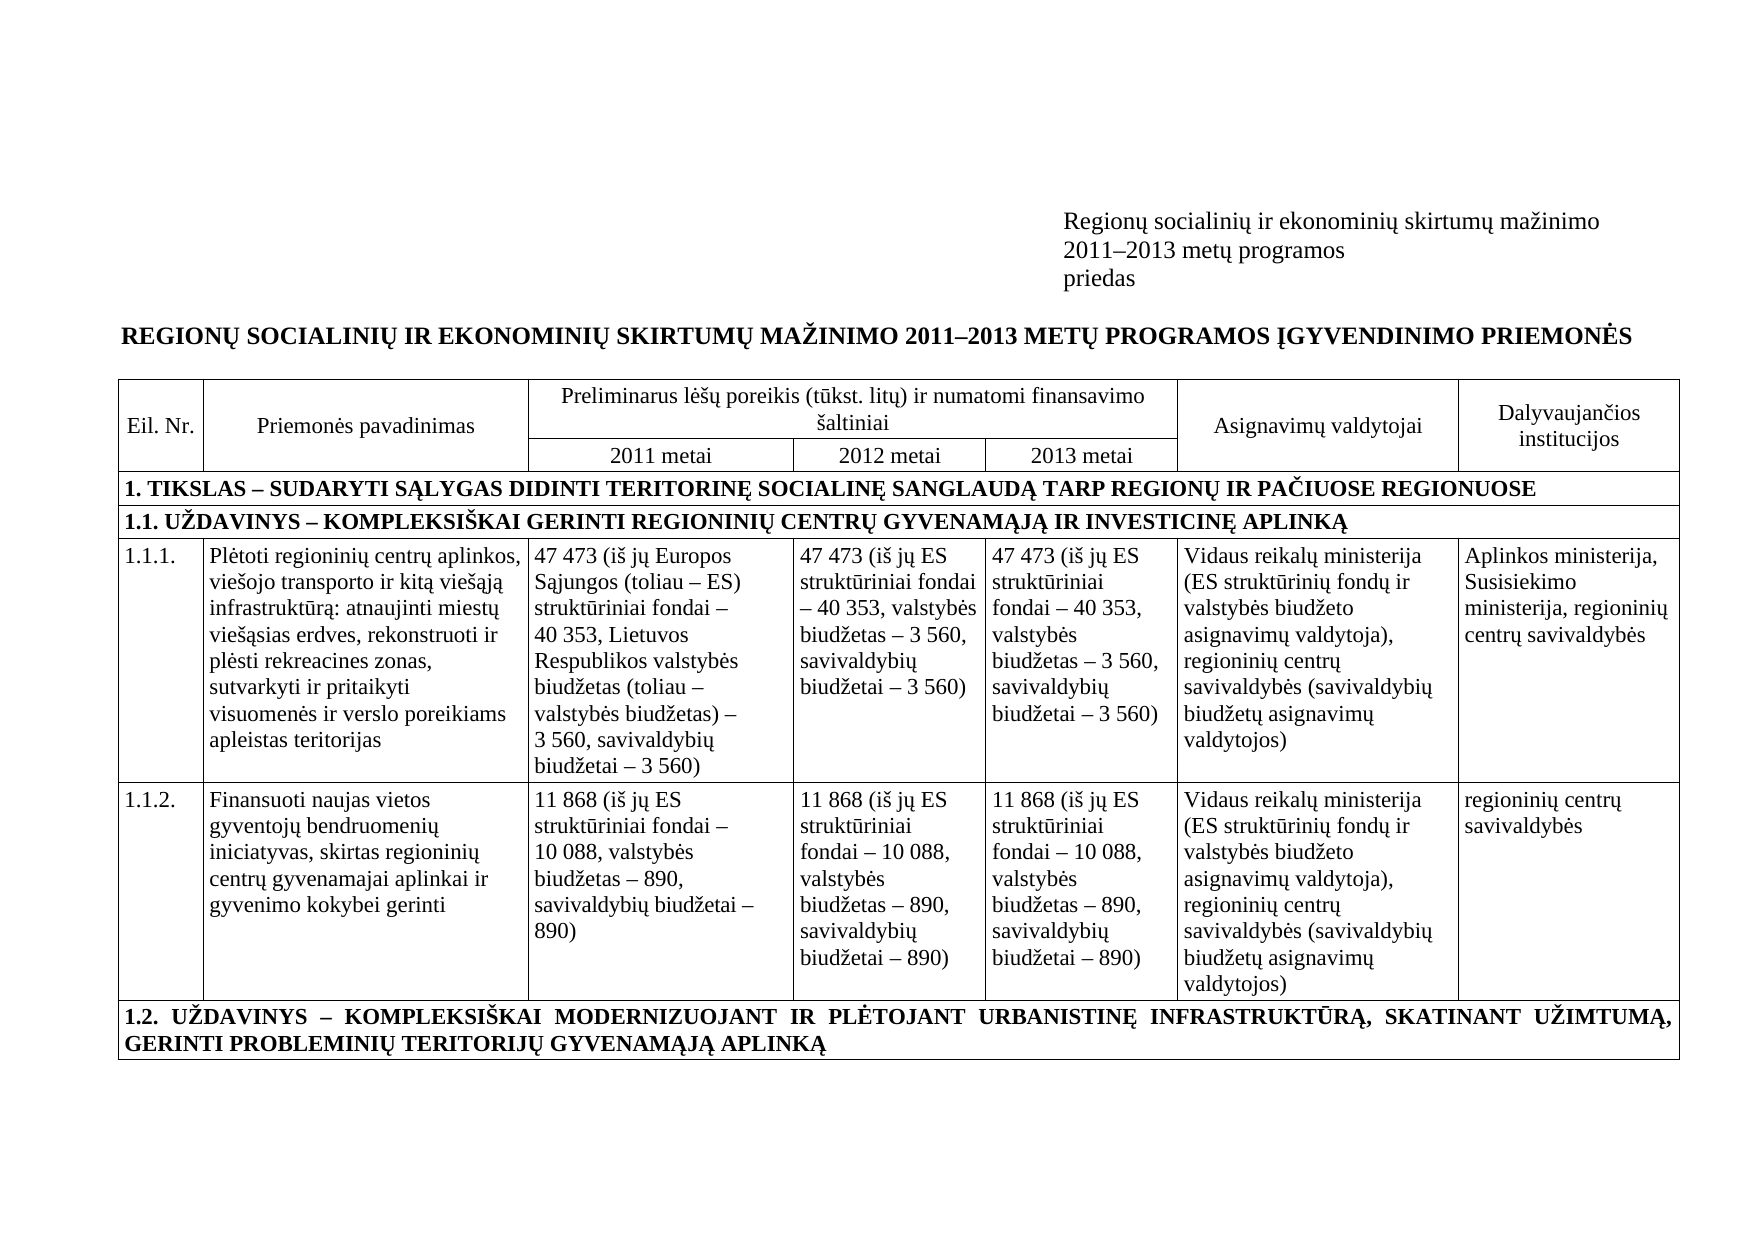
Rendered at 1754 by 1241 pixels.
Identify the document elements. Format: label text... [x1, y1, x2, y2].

table_header Priemonės pavadinimas [204, 380, 528, 471]
table_cell Aplinkos ministerija, Susisiekimo ministerija, regioninių centrų savivaldybės [1459, 539, 1679, 782]
table_cell 11 868 (iš jų ES struktūriniai fondai – 10 088, valstybės biudžetas – 890, savivaldybių biudžetai – 890) [529, 783, 793, 999]
text priedas [1063, 263, 1636, 292]
table_cell regioninių centrų savivaldybės [1459, 783, 1679, 999]
table_cell 1.2. Uždavinys – kompleksiškai modernizuojant ir plėtojant urbanistinę infrastruktūrą, skatinant užimtumą, gerinti probleminių teritorijų gyvenamąją aplinką [119, 1001, 1679, 1059]
table_cell 1.1. Uždavinys – kompleksiškai gerinti regioninių centrų gyvenamąją ir investicinę aplinką [119, 506, 1679, 538]
table_cell 2012 metai [794, 439, 985, 471]
table_cell Plėtoti regioninių centrų aplinkos, viešojo transporto ir kitą viešąją infrastruktūrą: atnaujinti miestų viešąsias erdves, rekonstruoti ir plėsti rekreacines zonas, sutvarkyti ir pritaikyti visuomenės ir verslo poreikiams apleistas teritorijas [204, 539, 528, 782]
table_cell Vidaus reikalų ministerija (ES struktūrinių fondų ir valstybės biudžeto asignavimų valdytoja), regioninių centrų savivaldybės (savivaldybių biudžetų asignavimų valdytojos) [1178, 783, 1458, 999]
table_cell 47 473 (iš jų Europos Sąjungos (toliau – ES) struktūriniai fondai – 40 353, Lietuvos Respublikos valstybės biudžetas (toliau – valstybės biudžetas) – 3 560, savivaldybių biudžetai – 3 560) [529, 539, 793, 782]
table_cell Finansuoti naujas vietos gyventojų bendruomenių iniciatyvas, skirtas regioninių centrų gyvenamajai aplinkai ir gyvenimo kokybei gerinti [204, 783, 528, 999]
table_header Asignavimų valdytojai [1178, 380, 1458, 471]
table_cell 11 868 (iš jų ES struktūriniai fondai – 10 088, valstybės biudžetas – 890, savivaldybių biudžetai – 890) [986, 783, 1177, 999]
table_header Preliminarus lėšų poreikis (tūkst. litų) ir numatomi finansavimo šaltiniai [529, 380, 1177, 438]
text Regionų socialinių ir ekonominių skirtumų mažinimo 2011–2013 metų programos [1063, 206, 1636, 263]
table_header Eil. Nr. [119, 380, 203, 471]
table_cell 1.1.1. [119, 539, 203, 782]
table_cell 47 473 (iš jų ES struktūriniai fondai – 40 353, valstybės biudžetas – 3 560, savivaldybių biudžetai – 3 560) [794, 539, 985, 782]
table_cell 2013 metai [986, 439, 1177, 471]
table_cell 47 473 (iš jų ES struktūriniai fondai – 40 353, valstybės biudžetas – 3 560, savivaldybių biudžetai – 3 560) [986, 539, 1177, 782]
table_cell 11 868 (iš jų ES struktūriniai fondai – 10 088, valstybės biudžetas – 890, savivaldybių biudžetai – 890) [794, 783, 985, 999]
table_cell Vidaus reikalų ministerija (ES struktūrinių fondų ir valstybės biudžeto asignavimų valdytoja), regioninių centrų savivaldybės (savivaldybių biudžetų asignavimų valdytojos) [1178, 539, 1458, 782]
table_cell 1. Tikslas – sudaryti sąlygas didinti teritorinę socialinę sanglaudą tarp regionų ir pačiuose regionuose [119, 472, 1679, 504]
table_cell 1.1.2. [119, 783, 203, 999]
table_cell 2011 metai [529, 439, 793, 471]
text Regionų socialinių ir ekonominių skirtumų mažinimo 2011–2013 METŲ PROGRAMos ĮGYVENDINIMO PRIEMONĖS [118, 321, 1636, 350]
table_header Dalyvaujančios institucijos [1459, 380, 1679, 471]
